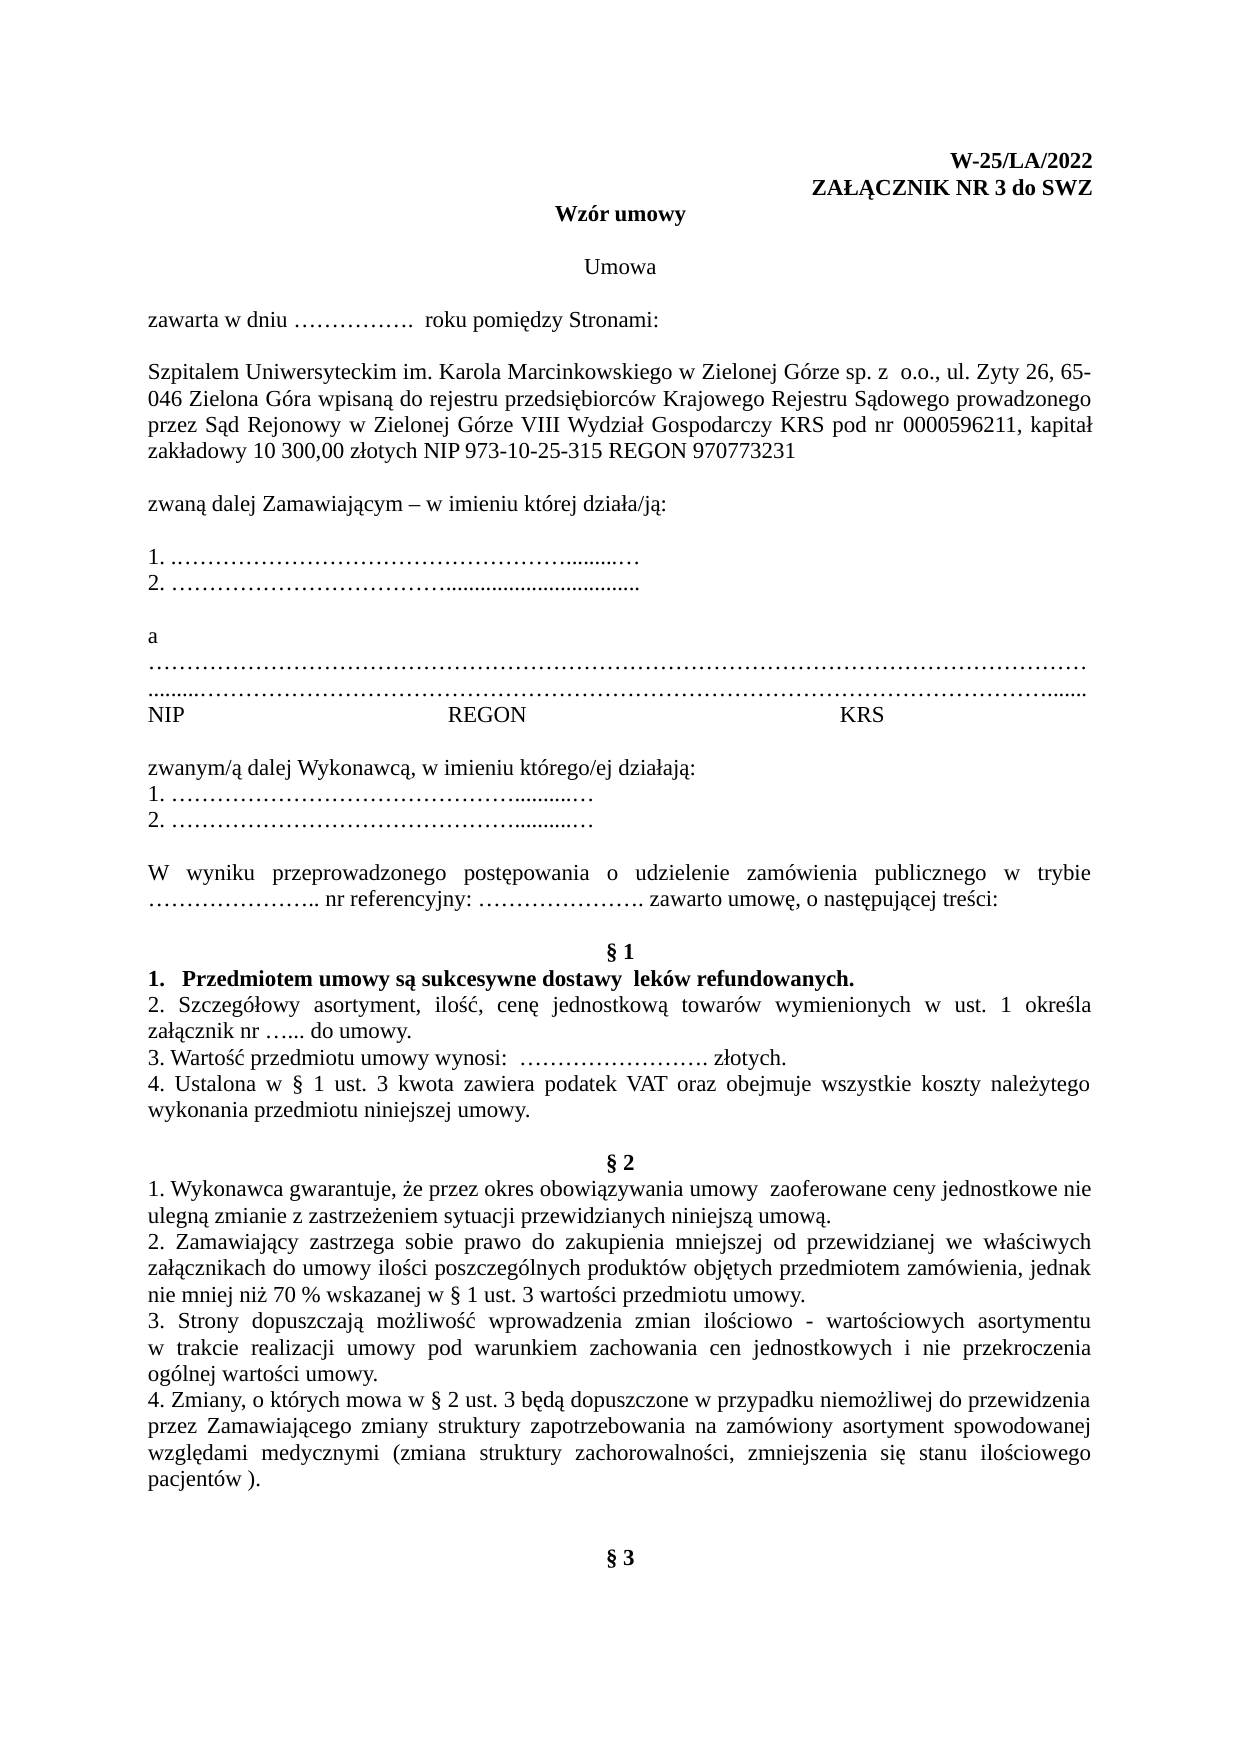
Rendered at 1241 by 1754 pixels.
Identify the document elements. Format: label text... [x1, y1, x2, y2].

text W wyniku przeprowadzonego postępowania o udzielenie zamówienia publicznego w trybie ………………….. nr referencyjny: …………………. zawarto umowę, o następującej treści: [148, 859, 1093, 912]
text Szpitalem Uniwersyteckim im. Karola Marcinkowskiego w Zielonej Górze sp. z o.o., ul. Zyty 26, 65-046 Zielona Góra wpisaną do rejestru przedsiębiorców Krajowego Rejestru Sądowego prowadzonego przez Sąd Rejonowy w Zielonej Górze VIII Wydział Gospodarczy KRS pod nr 0000596211, kapitał zakładowy 10 300,00 złotych NIP 973-10-25-315 REGON 970773231 [148, 358, 1093, 464]
text 2. Szczegółowy asortyment, ilość, cenę jednostkową towarów wymienionych w ust. 1 określa załącznik nr …... do umowy. [148, 991, 1093, 1044]
text zawarta w dniu ……………. roku pomiędzy Stronami: [148, 306, 1093, 332]
text 1. ………………………………………..........… [148, 780, 1093, 806]
text § 2 [148, 1149, 1093, 1175]
text 2. ………………………………………..........… [148, 806, 1093, 833]
text 4. Ustalona w § 1 ust. 3 kwota zawiera podatek VAT oraz obejmuje wszystkie koszty należytego wykonania przedmiotu niniejszej umowy. [148, 1070, 1093, 1123]
text Wzór umowy [148, 200, 1093, 227]
text 2. ……………………………….................................. [148, 569, 1093, 596]
text …………………………………………………………………………………………………………….........…………………………………………………………………………………………………....... [148, 648, 1093, 701]
text 2. Zamawiający zastrzega sobie prawo do zakupienia mniejszej od przewidzianej we właściwych załącznikach do umowy ilości poszczególnych produktów objętych przedmiotem zamówienia, jednak nie mniej niż 70 % wskazanej w § 1 ust. 3 wartości przedmiotu umowy. [148, 1228, 1093, 1307]
text 3. Wartość przedmiotu umowy wynosi: ……………………. złotych. [148, 1044, 1093, 1070]
text zwaną dalej Zamawiającym – w imieniu której działa/ją: [148, 490, 1093, 517]
text W-25/LA/2022 [148, 148, 1093, 174]
text § 1 [148, 938, 1093, 964]
text 3. Strony dopuszczają możliwość wprowadzenia zmian ilościowo - wartościowych asortymentu w trakcie realizacji umowy pod warunkiem zachowania cen jednostkowych i nie przekroczenia ogólnej wartości umowy. [148, 1307, 1093, 1386]
text ZAŁĄCZNIK NR 3 do SWZ [148, 174, 1093, 200]
text a [148, 622, 1093, 648]
text NIP REGON KRS [148, 701, 1093, 727]
text 4. Zmiany, o których mowa w § 2 ust. 3 będą dopuszczone w przypadku niemożliwej do przewidzenia przez Zamawiającego zmiany struktury zapotrzebowania na zamówiony asortyment spowodowanej względami medycznymi (zmiana struktury zachorowalności, zmniejszenia się stanu ilościowego pacjentów ). [148, 1386, 1093, 1492]
text 1. .…………………………………………….........… [148, 543, 1093, 569]
text 1. Wykonawca gwarantuje, że przez okres obowiązywania umowy zaoferowane ceny jednostkowe nie ulegną zmianie z zastrzeżeniem sytuacji przewidzianych niniejszą umową. [148, 1175, 1093, 1228]
text 1. Przedmiotem umowy są sukcesywne dostawy leków refundowanych. [148, 964, 1093, 991]
text § 3 [148, 1544, 1093, 1571]
text zwanym/ą dalej Wykonawcą, w imieniu którego/ej działają: [148, 754, 1093, 780]
text Umowa [148, 253, 1093, 279]
